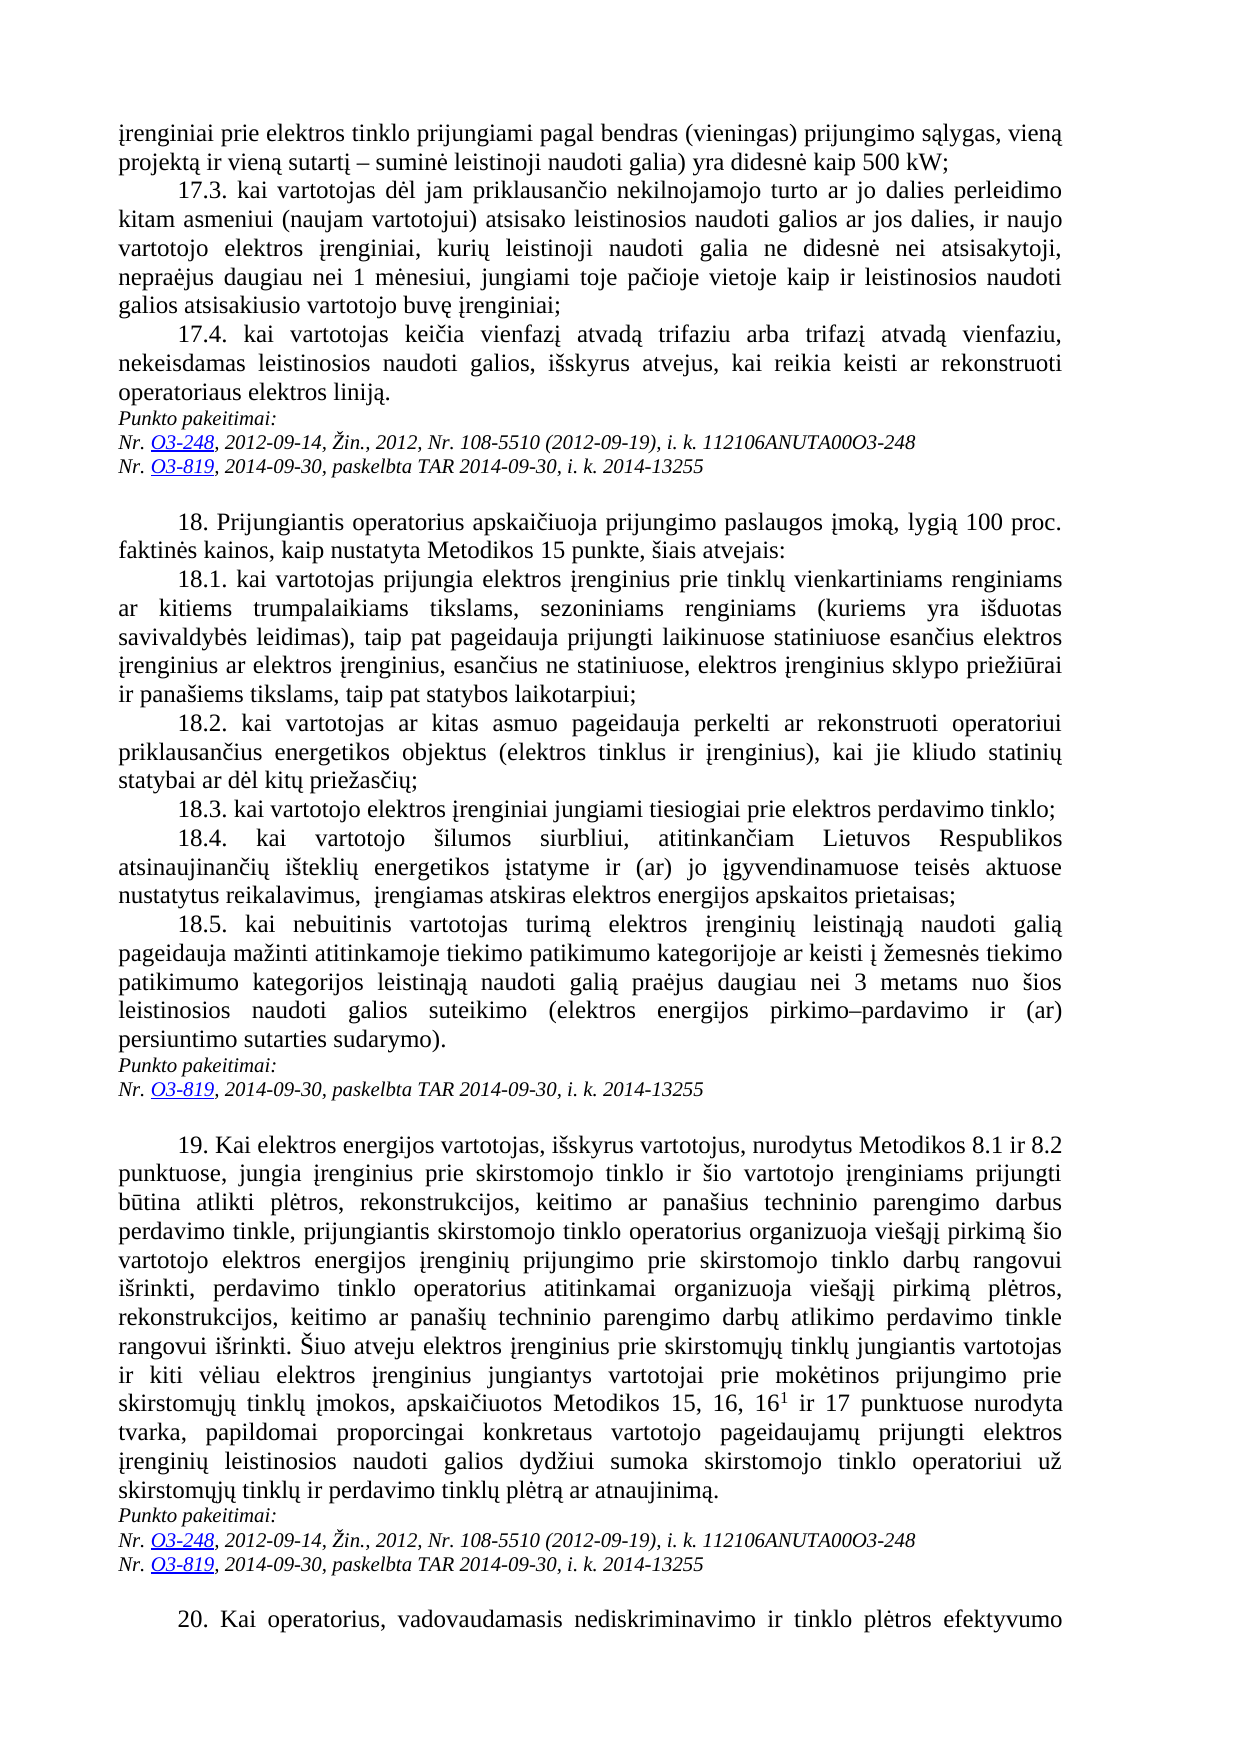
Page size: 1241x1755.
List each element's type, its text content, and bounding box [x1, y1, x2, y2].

text 18.1. kai vartotojas prijungia elektros įrenginius prie tinklų vienkartiniams renginiams ar kitiems trumpalaikiams tikslams, sezoniniams renginiams (kuriems yra išduotas savivaldybės leidimas), taip pat pageidauja prijungti laikinuose statiniuose esančius elektros įrenginius ar elektros įrenginius, esančius ne statiniuose, elektros įrenginius sklypo priežiūrai ir panašiems tikslams, taip pat statybos laikotarpiui; [118, 564, 1063, 708]
text Nr. O3-819, 2014-09-30, paskelbta TAR 2014-09-30, i. k. 2014-13255 [118, 454, 1063, 478]
text 18.3. kai vartotojo elektros įrenginiai jungiami tiesiogiai prie elektros perdavimo tinklo; [118, 794, 1063, 823]
text Punkto pakeitimai: [118, 406, 1063, 430]
text Nr. O3-248, 2012-09-14, Žin., 2012, Nr. 108-5510 (2012-09-19), i. k. 112106ANUTA00O3-248 [118, 430, 1063, 454]
text 19. Kai elektros energijos vartotojas, išskyrus vartotojus, nurodytus Metodikos 8.1 ir 8.2 punktuose, jungia įrenginius prie skirstomojo tinklo ir šio vartotojo įrenginiams prijungti būtina atlikti plėtros, rekonstrukcijos, keitimo ar panašius techninio parengimo darbus perdavimo tinkle, prijungiantis skirstomojo tinklo operatorius organizuoja viešąjį pirkimą šio vartotojo elektros energijos įrenginių prijungimo prie skirstomojo tinklo darbų rangovui išrinkti, perdavimo tinklo operatorius atitinkamai organizuoja viešąjį pirkimą plėtros, rekonstrukcijos, keitimo ar panašių techninio parengimo darbų atlikimo perdavimo tinkle rangovui išrinkti. Šiuo atveju elektros įrenginius prie skirstomųjų tinklų jungiantis vartotojas ir kiti vėliau elektros įrenginius jungiantys vartotojai prie mokėtinos prijungimo prie skirstomųjų tinklų įmokos, apskaičiuotos Metodikos 15, 16, 161 ir 17 punktuose nurodyta tvarka, papildomai proporcingai konkretaus vartotojo pageidaujamų prijungti elektros įrenginių leistinosios naudoti galios dydžiui sumoka skirstomojo tinklo operatoriui už skirstomųjų tinklų ir perdavimo tinklų plėtrą ar atnaujinimą. [118, 1130, 1063, 1503]
text Nr. O3-248, 2012-09-14, Žin., 2012, Nr. 108-5510 (2012-09-19), i. k. 112106ANUTA00O3-248 [118, 1527, 1063, 1552]
text 18.2. kai vartotojas ar kitas asmuo pageidauja perkelti ar rekonstruoti operatoriui priklausančius energetikos objektus (elektros tinklus ir įrenginius), kai jie kliudo statinių statybai ar dėl kitų priežasčių; [118, 708, 1063, 794]
text Punkto pakeitimai: [118, 1053, 1063, 1077]
text 18.4. kai vartotojo šilumos siurbliui, atitinkančiam Lietuvos Respublikos atsinaujinančių išteklių energetikos įstatyme ir (ar) jo įgyvendinamuose teisės aktuose nustatytus reikalavimus, įrengiamas atskiras elektros energijos apskaitos prietaisas; [118, 823, 1063, 909]
text 17.3. kai vartotojas dėl jam priklausančio nekilnojamojo turto ar jo dalies perleidimo kitam asmeniui (naujam vartotojui) atsisako leistinosios naudoti galios ar jos dalies, ir naujo vartotojo elektros įrenginiai, kurių leistinoji naudoti galia ne didesnė nei atsisakytoji, nepraėjus daugiau nei 1 mėnesiui, jungiami toje pačioje vietoje kaip ir leistinosios naudoti galios atsisakiusio vartotojo buvę įrenginiai; [118, 176, 1063, 319]
text 17.4. kai vartotojas keičia vienfazį atvadą trifaziu arba trifazį atvadą vienfaziu, nekeisdamas leistinosios naudoti galios, išskyrus atvejus, kai reikia keisti ar rekonstruoti operatoriaus elektros liniją. [118, 319, 1063, 406]
text 18. Prijungiantis operatorius apskaičiuoja prijungimo paslaugos įmoką, lygią 100 proc. faktinės kainos, kaip nustatyta Metodikos 15 punkte, šiais atvejais: [118, 507, 1063, 564]
text Nr. O3-819, 2014-09-30, paskelbta TAR 2014-09-30, i. k. 2014-13255 [118, 1077, 1063, 1101]
text 18.5. kai nebuitinis vartotojas turimą elektros įrenginių leistinąją naudoti galią pageidauja mažinti atitinkamoje tiekimo patikimumo kategorijoje ar keisti į žemesnės tiekimo patikimumo kategorijos leistinąją naudoti galią praėjus daugiau nei 3 metams nuo šios leistinosios naudoti galios suteikimo (elektros energijos pirkimo–pardavimo ir (ar) persiuntimo sutarties sudarymo). [118, 909, 1063, 1053]
text 20. Kai operatorius, vadovaudamasis nediskriminavimo ir tinklo plėtros efektyvumo [118, 1604, 1063, 1633]
text įrenginiai prie elektros tinklo prijungiami pagal bendras (vieningas) prijungimo sąlygas, vieną projektą ir vieną sutartį – suminė leistinoji naudoti galia) yra didesnė kaip 500 kW; [118, 118, 1063, 176]
text Punkto pakeitimai: [118, 1503, 1063, 1527]
text Nr. O3-819, 2014-09-30, paskelbta TAR 2014-09-30, i. k. 2014-13255 [118, 1552, 1063, 1576]
